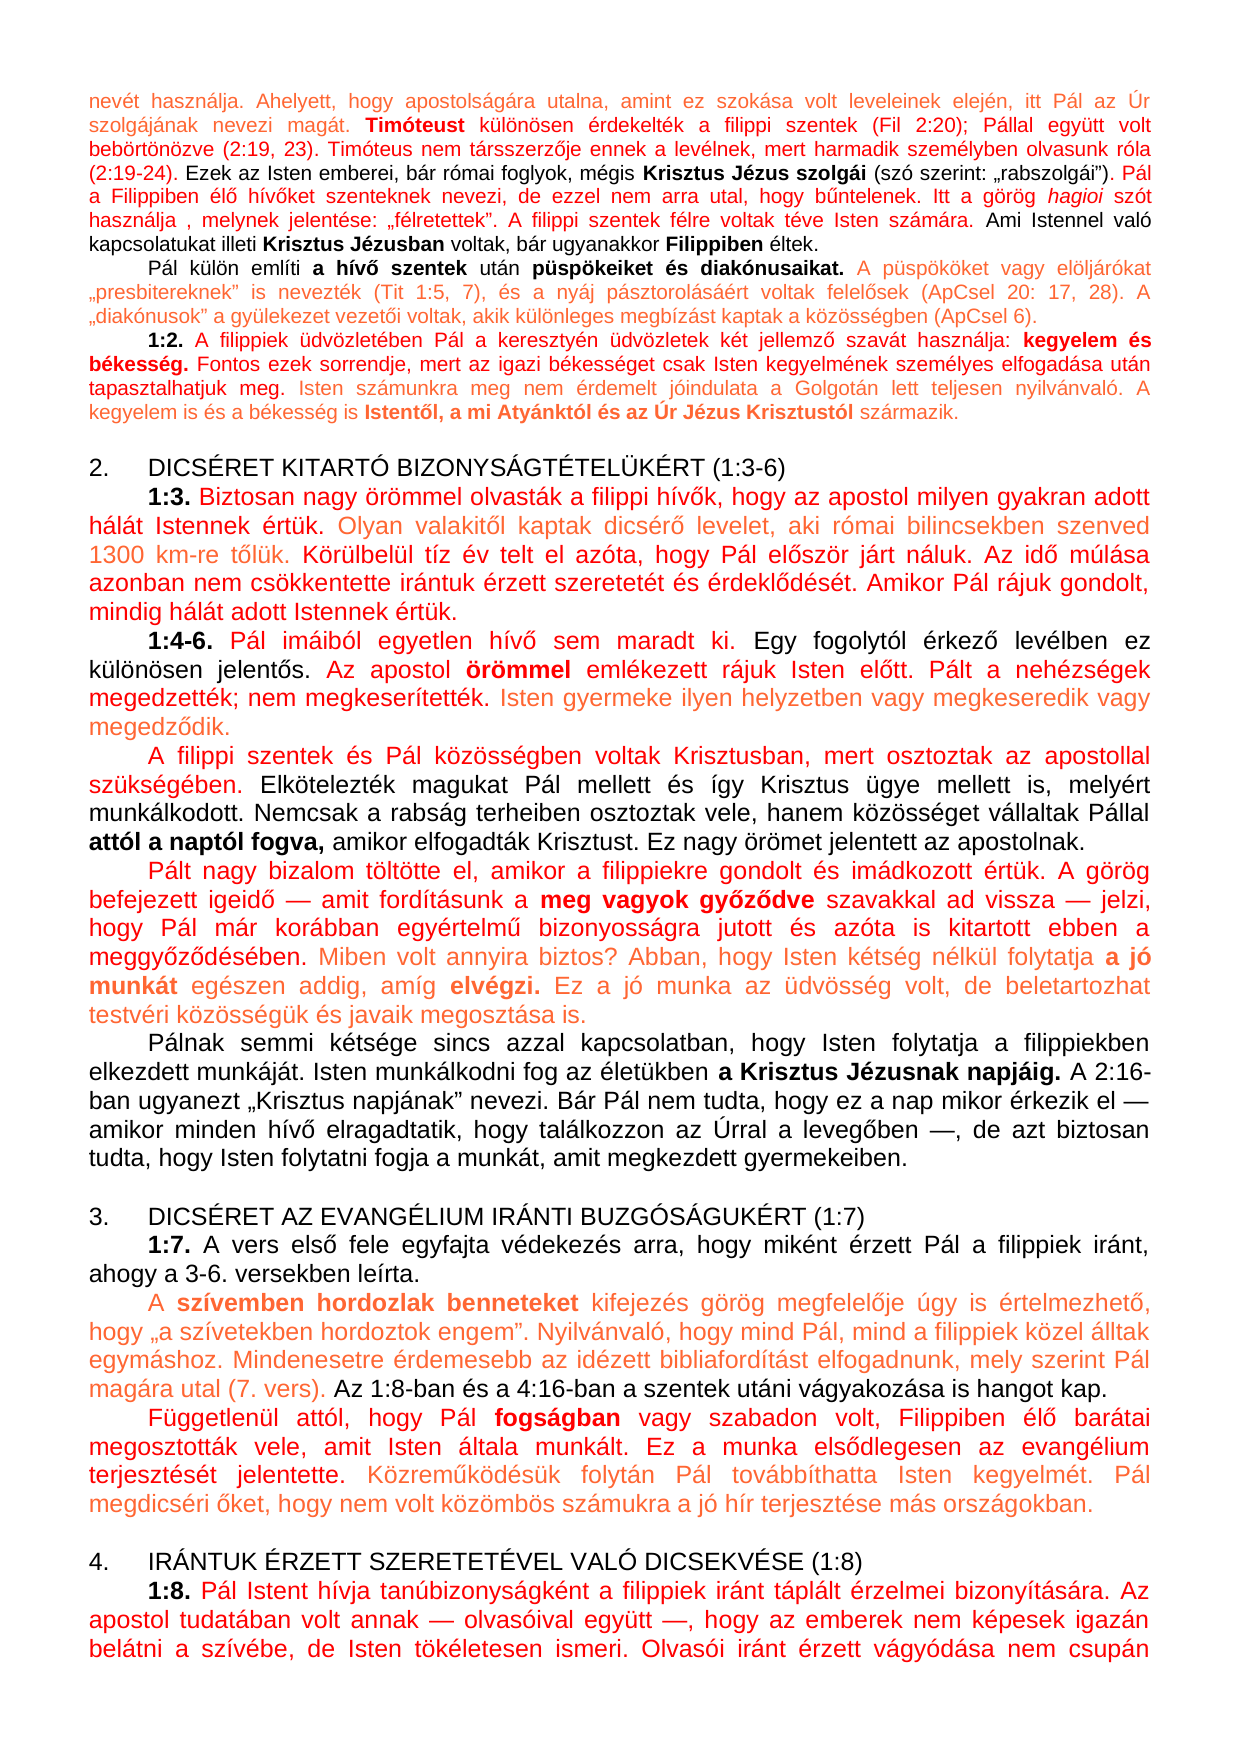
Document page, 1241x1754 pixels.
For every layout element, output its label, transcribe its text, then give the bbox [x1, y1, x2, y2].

text 1:7. A vers első fele egyfajta védekezés arra, hogy miként érzett Pál a filippiek iránt, ahogy a 3-6. versekben leírta. [88, 1230, 1152, 1288]
text Pált nagy bizalom töltötte el, amikor a filippiekre gondolt és imádkozott értük. A görög befejezett igeidő — amit fordításunk a meg vagyok győződve szavakkal ad vissza — jelzi, hogy Pál már korábban egyértelmű bizonyosságra jutott és azóta is kitartott ebben a meggyőződésében. Miben volt annyira biztos? Abban, hogy Isten kétség nélkül folytatja a jó munkát egészen addig, amíg elvégzi. Ez a jó munka az üdvösség volt, de beletartozhat testvéri közösségük és javaik megosztása is. [88, 856, 1152, 1028]
text A filippi szentek és Pál közösségben voltak Krisztusban, mert osztoztak az apostollal szükségében. Elkötelezték magukat Pál mellett és így Krisztus ügye mellett is, melyért munkálkodott. Nemcsak a rabság terheiben osztoztak vele, hanem közösséget vállaltak Pállal attól a naptól fogva, amikor elfogadták Krisztust. Ez nagy örömet jelentett az apostolnak. [88, 741, 1152, 856]
text 4. IRÁNTUK ÉRZETT SZERETETÉVEL VALÓ DICSEKVÉSE (1:8) [88, 1547, 1152, 1576]
text 1:3. Biztosan nagy örömmel olvasták a filippi hívők, hogy az apostol milyen gyakran adott hálát Istennek értük. Olyan valakitől kaptak dicsérő levelet, aki római bilincsekben szenved 1300 km-re tőlük. Körülbelül tíz év telt el azóta, hogy Pál először járt náluk. Az idő múlása azonban nem csökkentette irántuk érzett szeretetét és érdeklődését. Amikor Pál rájuk gondolt, mindig hálát adott Istennek értük. [88, 482, 1152, 626]
text 1:4-6. Pál imáiból egyetlen hívő sem maradt ki. Egy fogolytól érkező levélben ez különösen jelentős. Az apostol örömmel emlékezett rájuk Isten előtt. Pált a nehézségek megedzették; nem megkeserítették. Isten gyermeke ilyen helyzetben vagy megkeseredik vagy megedződik. [88, 626, 1152, 741]
text 3. DICSÉRET AZ EVANGÉLIUM IRÁNTI BUZGÓSÁGUKÉRT (1:7) [88, 1202, 1152, 1230]
text 2. DICSÉRET KITARTÓ BIZONYSÁGTÉTELÜKÉRT (1:3-6) [88, 453, 1152, 482]
text Pálnak semmi kétsége sincs azzal kapcsolatban, hogy Isten folytatja a filippiekben elkezdett munkáját. Isten munkálkodni fog az életükben a Krisztus Jézusnak napjáig. A 2:16-ban ugyanezt „Krisztus napjának” nevezi. Bár Pál nem tudta, hogy ez a nap mikor érkezik el — amikor minden hívő elragadtatik, hogy találkozzon az Úrral a levegőben —, de azt biztosan tudta, hogy Isten folytatni fogja a munkát, amit megkezdett gyermekeiben. [88, 1028, 1152, 1172]
text 1:8. Pál Istent hívja tanúbizonyságként a filippiek iránt táplált érzelmei bizonyítására. Az apostol tudatában volt annak — olvasóival együtt —, hogy az emberek nem képesek igazán belátni a szívébe, de Isten tökéletesen ismeri. Olvasói iránt érzett vágyódása nem csupán [88, 1576, 1152, 1662]
text Pál külön említi a hívő szentek után püspökeiket és diakónusaikat. A püspököket vagy elöljárókat „presbitereknek” is nevezték (Tit 1:5, 7), és a nyáj pásztorolásáért voltak felelősek (ApCsel 20: 17, 28). A „diakónusok” a gyülekezet vezetői voltak, akik különleges megbízást kaptak a közösségben (ApCsel 6). [88, 256, 1152, 328]
text nevét használja. Ahelyett, hogy apostolságára utalna, amint ez szokása volt leveleinek elején, itt Pál az Úr szolgájának nevezi magát. Timóteust különösen érdekelték a filippi szentek (Fil 2:20); Pállal együtt volt bebörtönözve (2:19, 23). Timóteus nem társszerzője ennek a levélnek, mert harmadik személyben olvasunk róla (2:19-24). Ezek az Isten emberei, bár római foglyok, mégis Krisztus Jézus szolgái (szó szerint: „rabszolgái”). Pál a Filippiben élő hívőket szenteknek nevezi, de ezzel nem arra utal, hogy bűntelenek. Itt a görög hagioi szót használja , melynek jelentése: „félretettek”. A filippi szentek félre voltak téve Isten számára. Ami Istennel való kapcsolatukat illeti Krisztus Jézusban voltak, bár ugyanakkor Filippiben éltek. [88, 88, 1152, 256]
text Függetlenül attól, hogy Pál fogságban vagy szabadon volt, Filippiben élő barátai megosztották vele, amit Isten általa munkált. Ez a munka elsődlegesen az evangélium terjesztését jelentette. Közreműködésük folytán Pál továbbíthatta Isten kegyelmét. Pál megdicséri őket, hogy nem volt közömbös számukra a jó hír terjesztése más országokban. [88, 1403, 1152, 1518]
text A szívemben hordozlak benneteket kifejezés görög megfelelője úgy is értelmezhető, hogy „a szívetekben hordoztok engem”. Nyilvánvaló, hogy mind Pál, mind a filippiek közel álltak egymáshoz. Mindenesetre érdemesebb az idézett bibliafordítást elfogadnunk, mely szerint Pál magára utal (7. vers). Az 1:8-ban és a 4:16-ban a szentek utáni vágyakozása is hangot kap. [88, 1288, 1152, 1403]
text 1:2. A filippiek üdvözletében Pál a keresztyén üdvözletek két jellemző szavát használja: kegyelem és békesség. Fontos ezek sorrendje, mert az igazi békességet csak Isten kegyelmének személyes elfogadása után tapasztalhatjuk meg. Isten számunkra meg nem érdemelt jóindulata a Golgotán lett teljesen nyilvánvaló. A kegyelem is és a békesség is Istentől, a mi Atyánktól és az Úr Jézus Krisztustól származik. [88, 328, 1152, 424]
